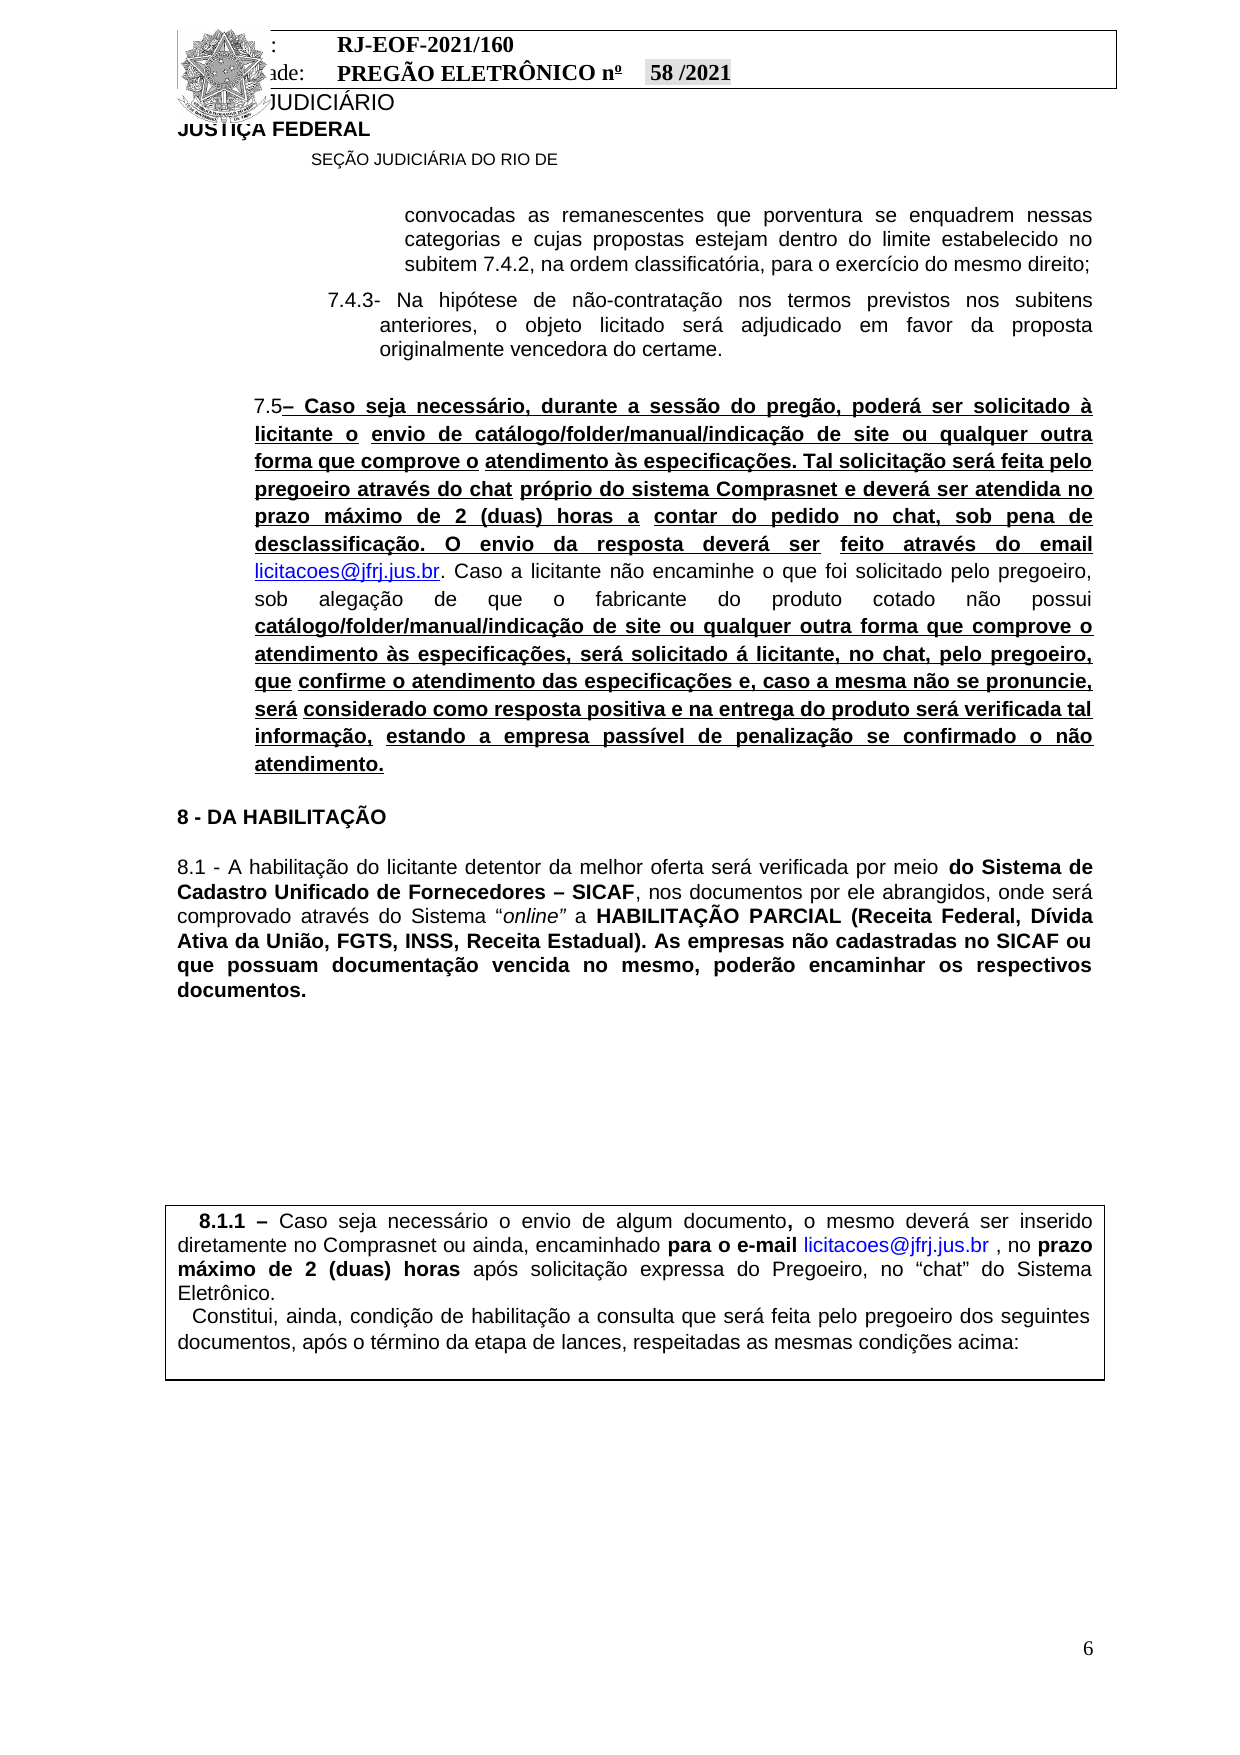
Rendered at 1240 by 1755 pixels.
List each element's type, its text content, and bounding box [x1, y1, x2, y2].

list – Caso seja necessário, durante a sessão do pregão, poderá ser solicitado à licitante o envio de catálogo/folder/manual/indicação de site ou qualquer outra forma que comprove o atendimento às especificações. Tal solicitação será feita pelo pregoeiro através do chat próprio do sistema Comprasnet e deverá ser atendida no prazo máximo de 2 (duas) horas a contar do pedido no chat, sob pena de desclassificação. O envio da resposta deverá ser feito através do email licitacoes@jfrj.jus.br. Caso a licitante não encaminhe o que foi solicitado pelo pregoeiro, sob alegação de que o fabricante do produto cotado não possui catálogo/folder/manual/indicação de site ou qualquer outra forma que comprove o atendimento às especificações, será solicitado á licitante, no chat, pelo pregoeiro, que confirme o atendimento das especificações e, caso a mesma não se pronuncie, será considerado como resposta positiva e na entrega do produto será verificada tal informação, estando a empresa passível de penalização se confirmado o não atendimento. [177, 394, 1093, 776]
table_header 8.1.1 – Caso seja necessário o envio de algum documento, o mesmo deverá ser inserido diretamente no Comprasnet ou ainda, encaminhado para o e-mail licitacoes@jfrj.jus.br , no prazo máximo de 2 (duas) horas após solicitação expressa do Pregoeiro, no “chat” do Sistema Eletrônico. Constitui, ainda, condição de habilitação a consulta que será feita pelo pregoeiro dos seguintes documentos, após o término da etapa de lances, respeitadas as mesmas condições acima: [166, 1206, 1104, 1379]
list - Na hipótese de não-contratação nos termos previstos nos subitens anteriores, o objeto licitado será adjudicado em favor da proposta originalmente vencedora do certame. [125, 288, 1093, 361]
subtitle 8 - DA HABILITAÇÃO [177, 804, 1093, 828]
text 8.1 - A habilitação do licitante detentor da melhor oferta será verificada por meio do Sistema de Cadastro Unificado de Fornecedores – SICAF, nos documentos por ele abrangidos, onde será comprovado através do Sistema “online” a HABILITAÇÃO PARCIAL (Receita Federal, Dívida Ativa da União, FGTS, INSS, Receita Estadual). As empresas não cadastradas no SICAF ou que possuam documentação vencida no mesmo, poderão encaminhar os respectivos documentos. [177, 855, 1093, 1002]
list convocadas as remanescentes que porventura se enquadrem nessas categorias e cujas propostas estejam dentro do limite estabelecido no subitem 7.4.2, na ordem classificatória, para o exercício do mesmo direito; [177, 203, 1093, 276]
